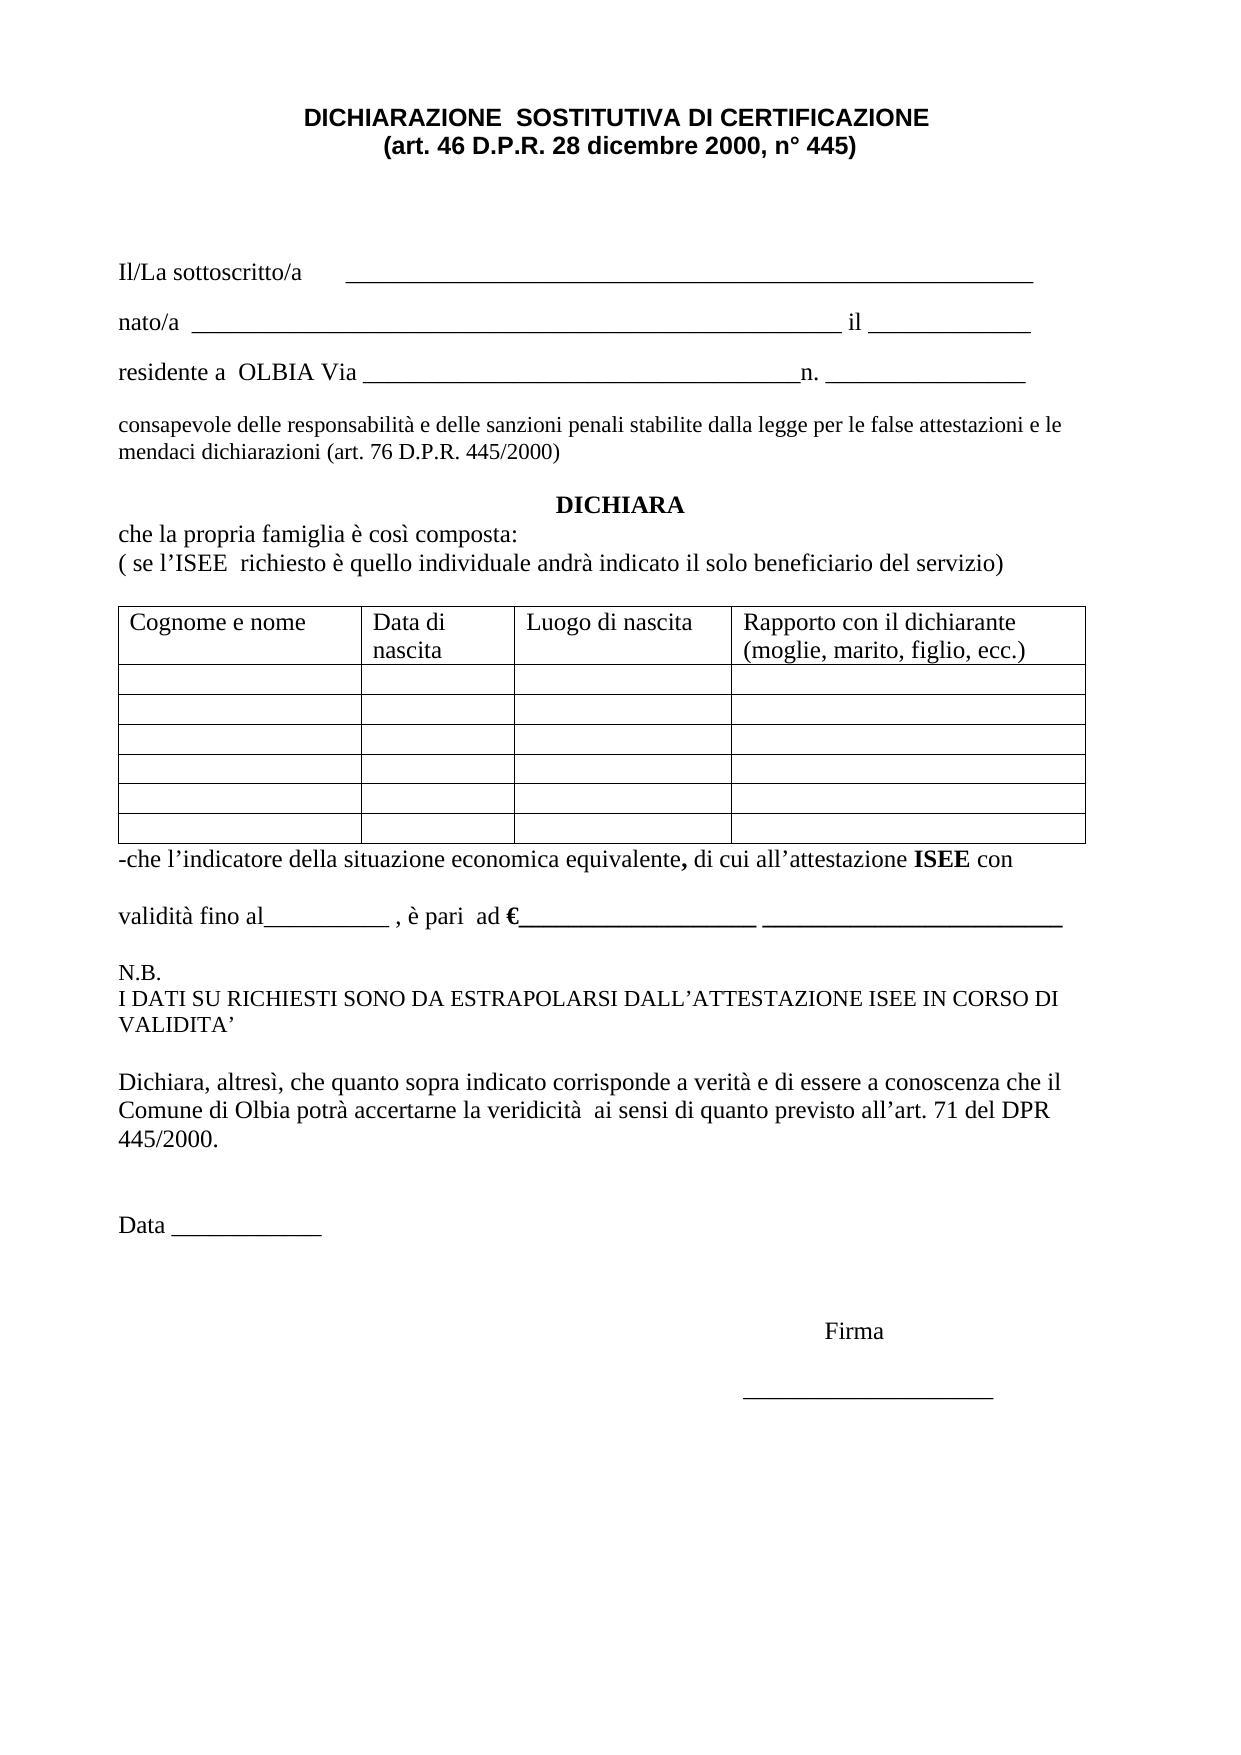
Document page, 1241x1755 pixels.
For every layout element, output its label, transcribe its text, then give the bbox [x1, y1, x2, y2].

table_header Rapporto con il dichiarante (moglie, marito, figlio, ecc.) [732, 607, 1085, 664]
text (art. 46 D.P.R. 28 dicembre 2000, n° 445) [118, 131, 1122, 160]
table_cell [515, 784, 731, 813]
text Data ____________ [118, 1210, 1137, 1239]
table_cell [732, 665, 1085, 694]
text nato/a ____________________________________________________ il _____________ [118, 310, 1122, 335]
text consapevole delle responsabilità e delle sanzioni penali stabilite dalla legge per le false attestazioni e le mendaci dichiarazioni (art. 76 D.P.R. 445/2000) [118, 411, 1115, 464]
text ____________________ [118, 1373, 1122, 1402]
table_cell [515, 695, 731, 724]
table_cell [732, 784, 1085, 813]
table_cell [362, 725, 514, 753]
text N.B. [118, 959, 1122, 985]
table_cell [362, 665, 514, 694]
table_cell [362, 695, 514, 724]
table_cell [515, 755, 731, 783]
table_header Cognome e nome [119, 607, 361, 664]
table_cell [362, 784, 514, 813]
table_cell [732, 755, 1085, 783]
table_header Data di nascita [362, 607, 514, 664]
text -che l’indicatore della situazione economica equivalente, di cui all’attestazione ISEE con [118, 844, 1122, 873]
table_cell [119, 695, 361, 724]
text Il/La sottoscritto/a _______________________________________________________ [118, 260, 1122, 285]
table_cell [119, 755, 361, 783]
table_cell [515, 725, 731, 753]
text DICHIARA [118, 491, 1122, 519]
text ( se l’ISEE richiesto è quello individuale andrà indicato il solo beneficiario del servizio) [118, 548, 1122, 577]
table_cell [119, 665, 361, 694]
table_cell [119, 784, 361, 813]
text validità fino al__________ , è pari ad €___________________ ________________________ [118, 901, 1122, 930]
text Firma [118, 1316, 1137, 1344]
table_cell [362, 814, 514, 843]
table_cell [732, 695, 1085, 724]
table_cell [362, 755, 514, 783]
text residente a OLBIA Via ___________________________________n. ________________ [118, 360, 1122, 385]
table_cell [515, 814, 731, 843]
table_cell [119, 725, 361, 753]
text Dichiara, altresì, che quanto sopra indicato corrisponde a verità e di essere a conoscenza che il Comune di Olbia potrà accertarne la veridicità ai sensi di quanto previsto all’art. 71 del DPR 445/2000. [118, 1067, 1115, 1153]
table_cell [515, 665, 731, 694]
text I DATI SU RICHIESTI SONO DA ESTRAPOLARSI DALL’ATTESTAZIONE ISEE IN CORSO DI VALIDITA’ [118, 985, 1122, 1038]
table_cell [732, 814, 1085, 843]
table_cell [732, 725, 1085, 753]
text DICHIARAZIONE SOSTITUTIVA DI CERTIFICAZIONE [118, 103, 1122, 131]
table_cell [119, 814, 361, 843]
table_header Luogo di nascita [515, 607, 731, 664]
text che la propria famiglia è così composta: [118, 519, 1122, 548]
